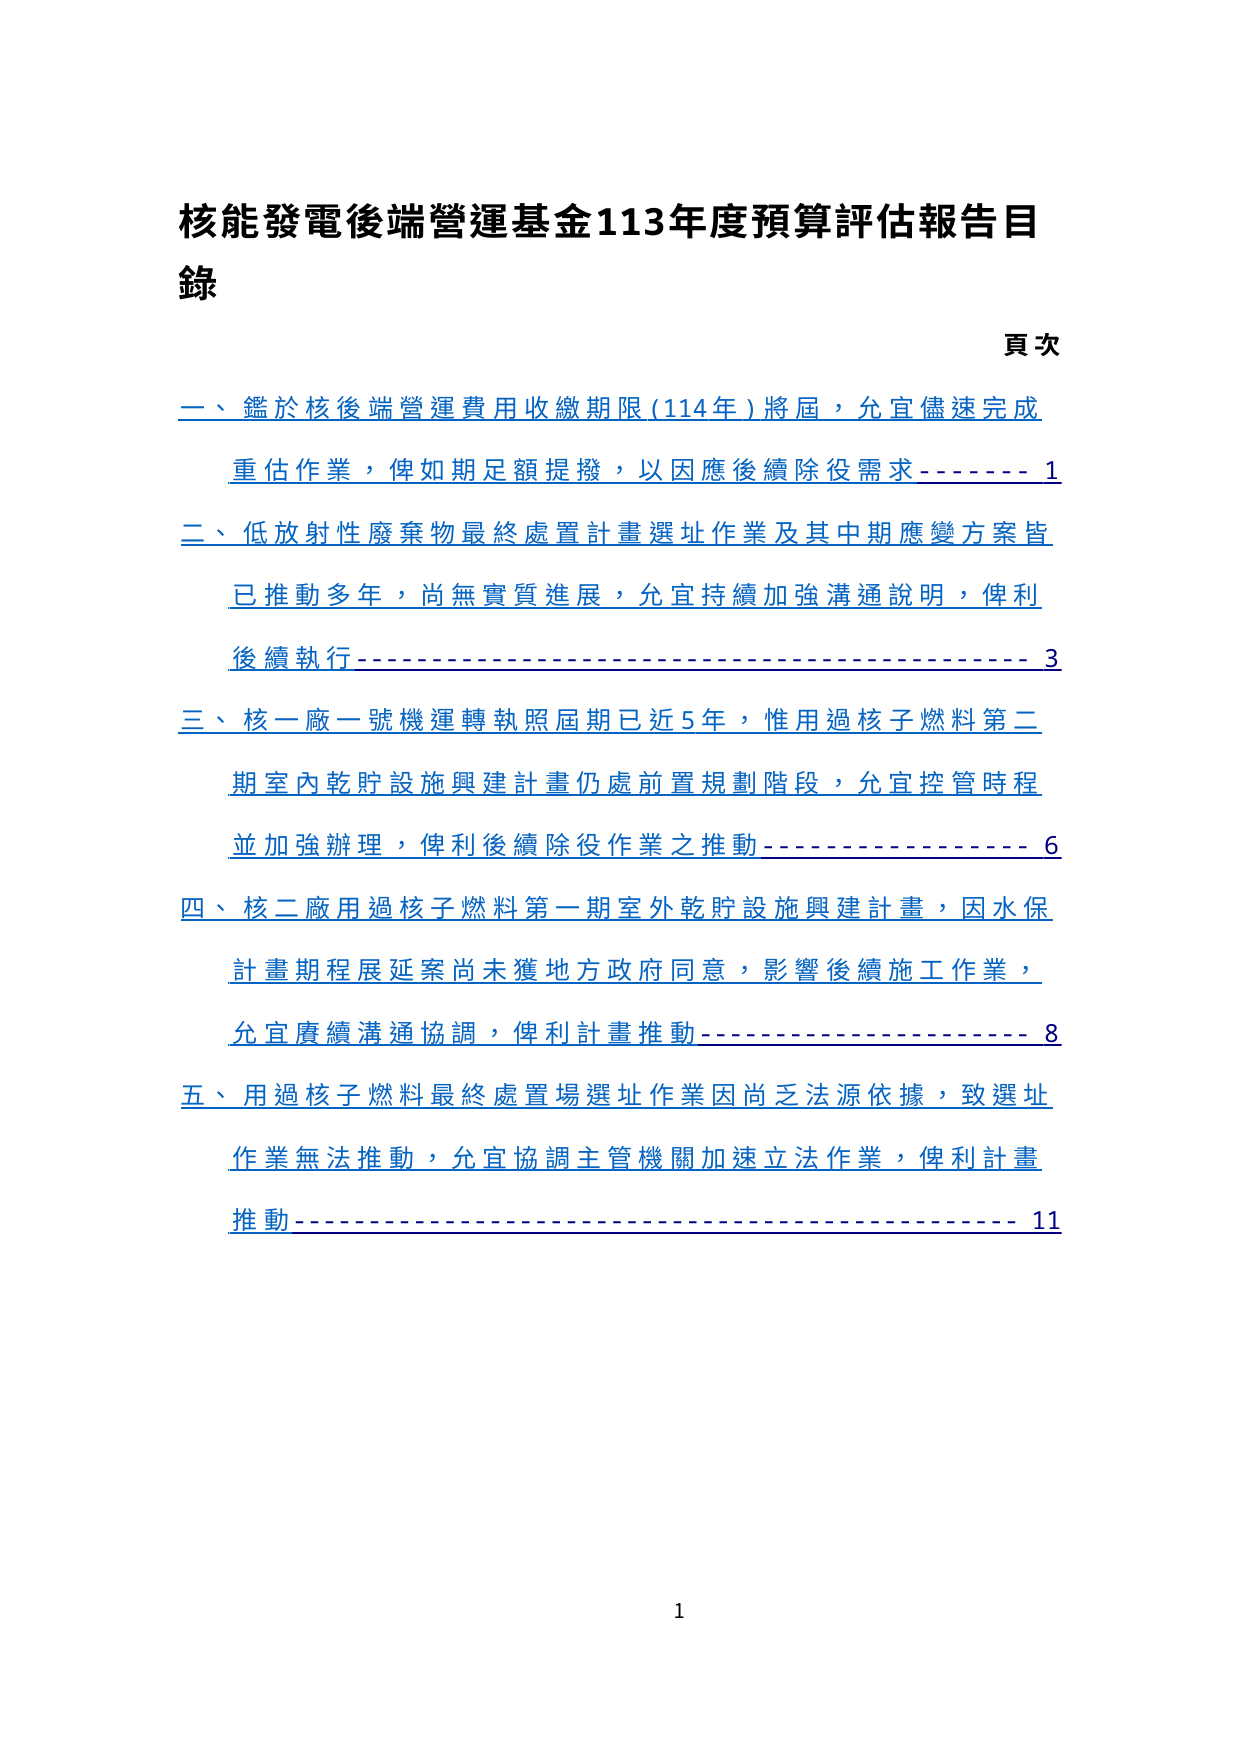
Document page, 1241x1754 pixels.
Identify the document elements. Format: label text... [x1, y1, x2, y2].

text 四、核二廠用過核子燃料第一期室外乾貯設施興建計畫，因水保計畫期程展延案尚未獲地方政府同意，影響後續施工作業，允宜賡續溝通協調，俾利計畫推動 8 [177, 865, 1063, 1052]
text 三、核一廠一號機運轉執照屆期已近5年，惟用過核子燃料第二期室內乾貯設施興建計畫仍處前置規劃階段，允宜控管時程並加強辦理，俾利後續除役作業之推動 6 [177, 677, 1063, 865]
text 頁次 [177, 302, 1063, 365]
text 一、鑑於核後端營運費用收繳期限(114年)將屆，允宜儘速完成重估作業，俾如期足額提撥，以因應後續除役需求 1 [177, 365, 1063, 490]
text 核能發電後端營運基金113年度預算評估報告目錄 [177, 177, 1063, 302]
text 二、低放射性廢棄物最終處置計畫選址作業及其中期應變方案皆已推動多年，尚無實質進展，允宜持續加強溝通說明，俾利後續執行 3 [177, 490, 1063, 677]
text 五、用過核子燃料最終處置場選址作業因尚乏法源依據，致選址作業無法推動，允宜協調主管機關加速立法作業，俾利計畫推動 11 [177, 1052, 1063, 1240]
